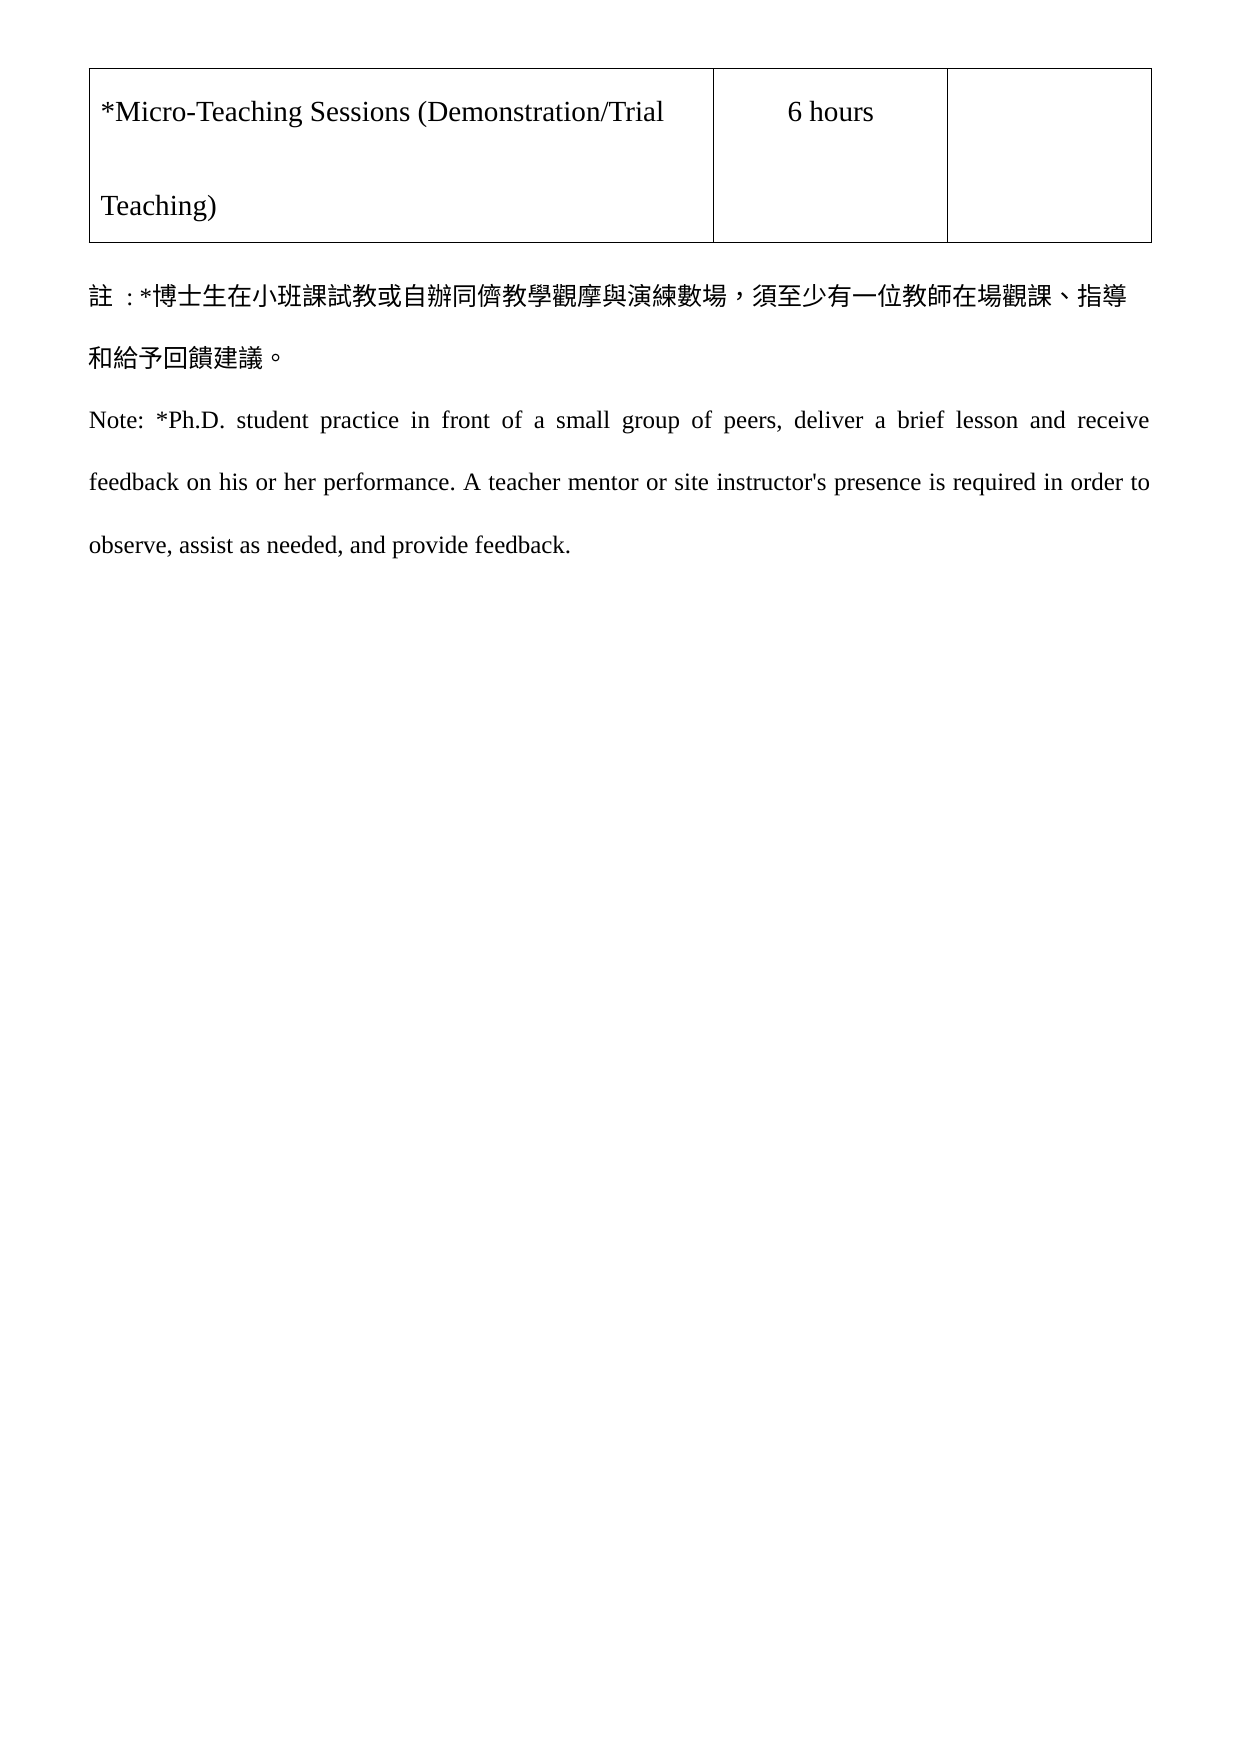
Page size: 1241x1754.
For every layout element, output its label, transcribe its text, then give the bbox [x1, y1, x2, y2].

table_cell *Micro-Teaching Sessions (Demonstration/Trial Teaching) [90, 69, 713, 242]
table_cell [948, 69, 1151, 242]
table_cell 6 hours [714, 69, 947, 242]
text 註 : *博士生在小班課試教或自辦同儕教學觀摩與演練數場，須至少有一位教師在場觀課、指導和給予回饋建議。 [89, 253, 1152, 378]
text Note: *Ph.D. student practice in front of a small group of peers, deliver a brief lesson and receive feedback on his or her performance. A teacher mentor or site instructor's presence is required in order to observe, assist as needed, and provide feedback. [89, 378, 1152, 565]
